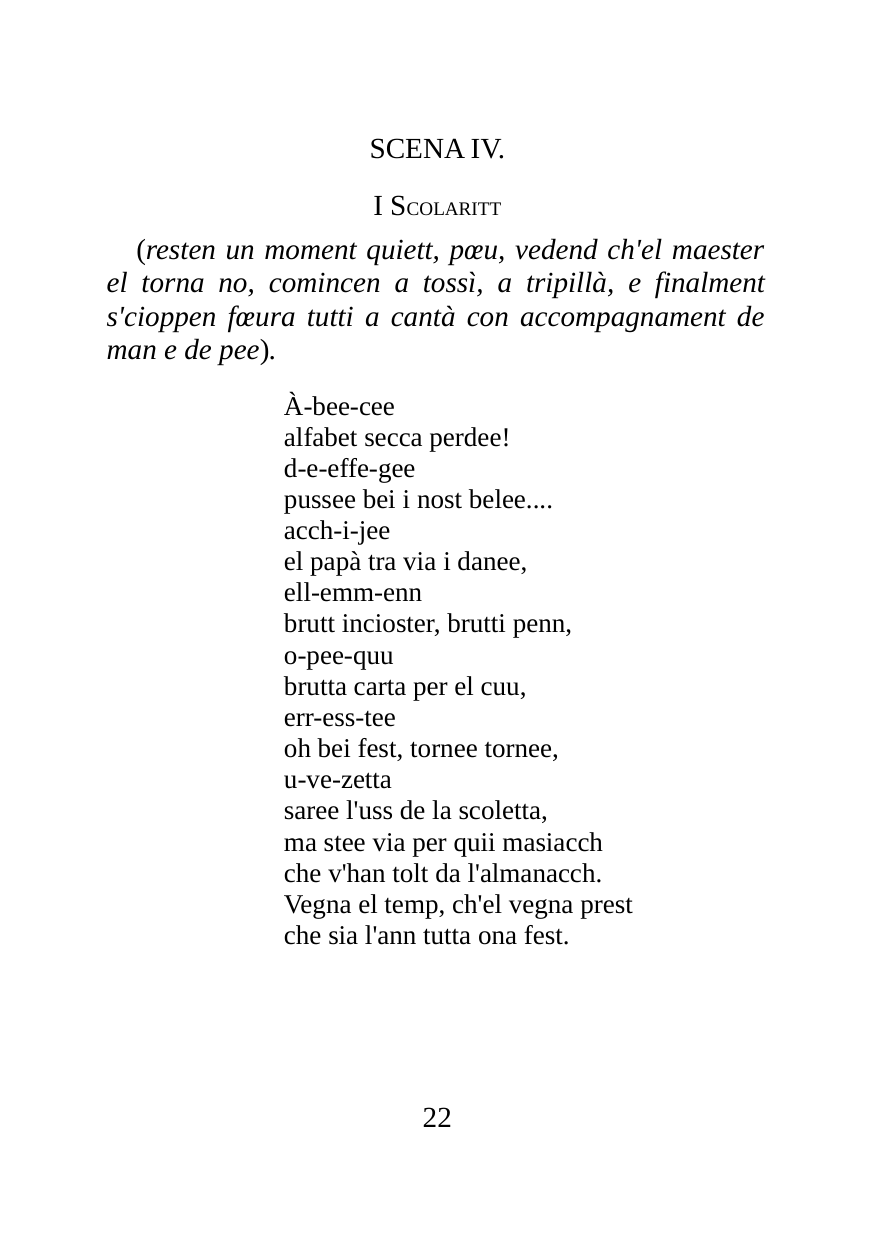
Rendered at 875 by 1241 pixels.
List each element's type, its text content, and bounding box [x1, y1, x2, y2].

text I Scolaritt [106, 188, 768, 221]
text oh bei fest, tornee tornee, [254, 732, 768, 763]
text el papà tra via i danee, [254, 545, 768, 576]
text brutta carta per el cuu, [254, 670, 768, 701]
text À-bee-cee [254, 389, 768, 421]
text che sia l'ann tutta ona fest. [254, 919, 768, 950]
text alfabet secca perdee! [254, 421, 768, 452]
text acch-i-jee [254, 514, 768, 545]
text Vegna el temp, ch'el vegna prest [254, 888, 768, 919]
text (resten un moment quiett, pœu, vedend ch'el maester el torna no, comincen a tossì, a tripillà, e finalment s'cioppen fœura tutti a cantà con accompagnament de man e de pee). [106, 232, 768, 366]
text che v'han tolt da l'almanacch. [254, 857, 768, 888]
text o-pee-quu [254, 639, 768, 670]
text ell-emm-enn [254, 576, 768, 608]
text u-ve-zetta [254, 763, 768, 794]
text brutt incioster, brutti penn, [254, 608, 768, 639]
subtitle SCENA IV. [106, 131, 768, 165]
text ma stee via per quii masiacch [254, 826, 768, 857]
text err-ess-tee [254, 701, 768, 732]
text saree l'uss de la scoletta, [254, 794, 768, 826]
text pussee bei i nost belee.... [254, 483, 768, 514]
text d-e-effe-gee [254, 452, 768, 483]
